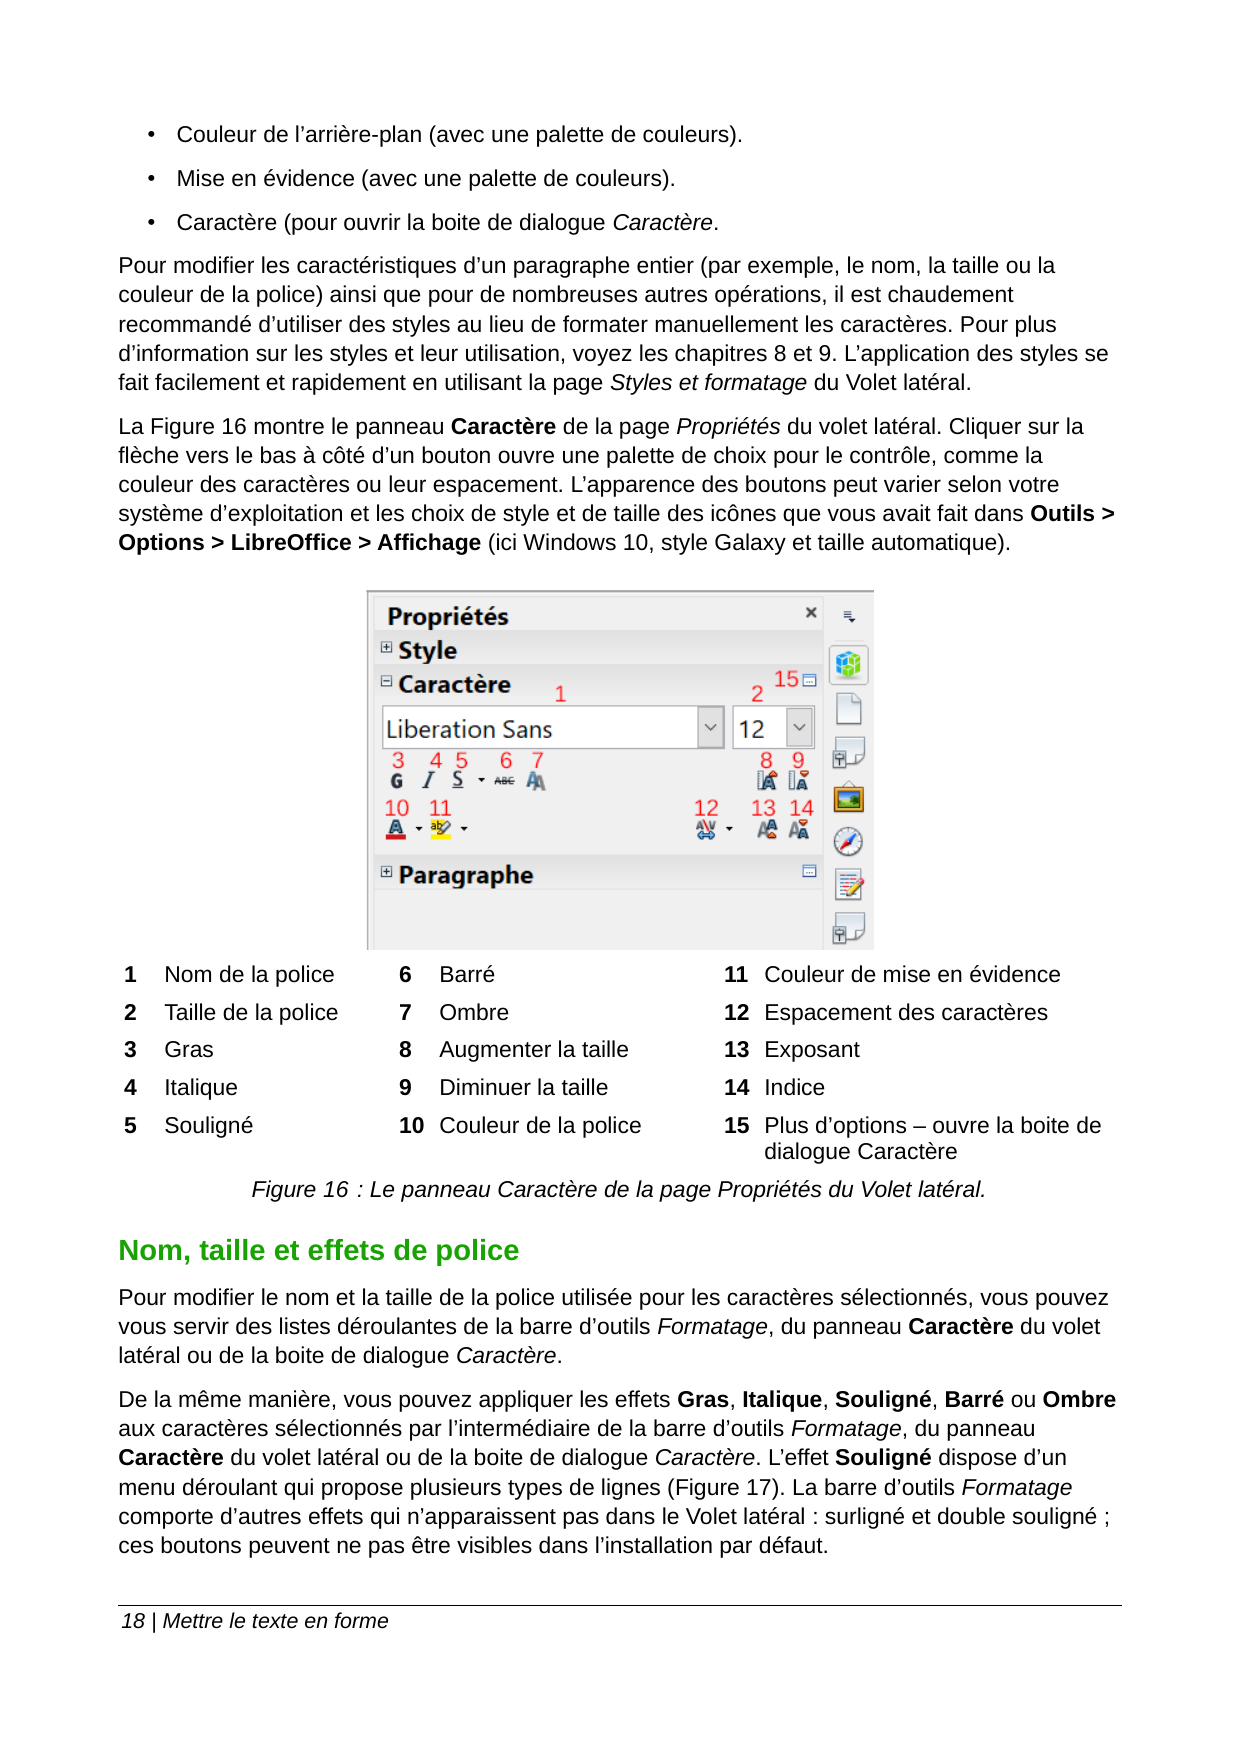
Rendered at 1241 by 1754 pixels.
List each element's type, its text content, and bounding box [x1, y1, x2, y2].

table_cell 12 [718, 993, 758, 1031]
table_cell Barré [433, 955, 718, 993]
table_cell Italique [158, 1069, 393, 1106]
list Couleur de l’arrière-plan (avec une palette de couleurs). [147, 118, 1122, 147]
table_cell Nom de la police [158, 955, 393, 993]
table_cell Figure 16 : Le panneau Caractère de la page Propriétés du Volet latéral. [118, 1170, 1122, 1208]
table_cell Taille de la police [158, 993, 393, 1031]
table_cell Espacement des caractères [758, 993, 1122, 1031]
text Pour modifier les caractéristiques d’un paragraphe entier (par exemple, le nom, la taille ou la couleur de la police) ainsi que pour de nombreuses autres opérations, il est chaudement recommandé d’utiliser des styles au lieu de formater manuellement les caractères. Pour plus d’information sur les styles et leur utilisation, voyez les chapitres 8 et 9. L’application des styles se fait facilement et rapidement en utilisant la page Styles et formatage du Volet latéral. [118, 249, 1122, 395]
list Mise en évidence (avec une palette de couleurs). [147, 162, 1122, 191]
table_cell 7 [393, 993, 433, 1031]
subtitle Nom, taille et effets de police [118, 1237, 1122, 1267]
text La Figure 16 montre le panneau Caractère de la page Propriétés du volet latéral. Cliquer sur la flèche vers le bas à côté d’un bouton ouvre une palette de choix pour le contrôle, comme la couleur des caractères ou leur espacement. L’apparence des boutons peut varier selon votre système d’exploitation et les choix de style et de taille des icônes que vous avait fait dans Outils > Options > LibreOffice > Affichage (ici Windows 10, style Galaxy et taille automatique). [118, 410, 1122, 556]
table_cell Indice [758, 1069, 1122, 1106]
table_cell 15 [718, 1106, 758, 1170]
text Pour modifier le nom et la taille de la police utilisée pour les caractères sélectionnés, vous pouvez vous servir des listes déroulantes de la barre d’outils Formatage, du panneau Caractère du volet latéral ou de la boite de dialogue Caractère. [118, 1281, 1122, 1369]
table_cell Augmenter la taille [433, 1031, 718, 1068]
table_cell 3 [118, 1031, 158, 1068]
table_cell 6 [393, 955, 433, 993]
table_cell Exposant [758, 1031, 1122, 1068]
table_cell 2 [118, 993, 158, 1031]
table_cell 5 [118, 1106, 158, 1170]
table_cell Couleur de mise en évidence [758, 955, 1122, 993]
table_cell Couleur de la police [433, 1106, 718, 1170]
table_cell Diminuer la taille [433, 1069, 718, 1106]
table_cell 11 [718, 955, 758, 993]
table_header [118, 585, 1122, 955]
table_cell 10 [393, 1106, 433, 1170]
picture [366, 590, 874, 950]
table_cell 8 [393, 1031, 433, 1068]
table_cell 9 [393, 1069, 433, 1106]
table_cell Souligné [158, 1106, 393, 1170]
table_cell 1 [118, 955, 158, 993]
list Caractère (pour ouvrir la boite de dialogue Caractère. [147, 206, 1122, 235]
table_cell 14 [718, 1069, 758, 1106]
table_cell Ombre [433, 993, 718, 1031]
table_cell Plus d’options – ouvre la boite de dialogue Caractère [758, 1106, 1122, 1170]
text De la même manière, vous pouvez appliquer les effets Gras, Italique, Souligné, Barré ou Ombre aux caractères sélectionnés par l’intermédiaire de la barre d’outils Formatage, du panneau Caractère du volet latéral ou de la boite de dialogue Caractère. L’effet Souligné dispose d’un menu déroulant qui propose plusieurs types de lignes (Figure 17). La barre d’outils Formatage comporte d’autres effets qui n’apparaissent pas dans le Volet latéral : surligné et double souligné ; ces boutons peuvent ne pas être visibles dans l’installation par défaut. [118, 1383, 1122, 1558]
table_cell Gras [158, 1031, 393, 1068]
table_cell 4 [118, 1069, 158, 1106]
table_cell 13 [718, 1031, 758, 1068]
